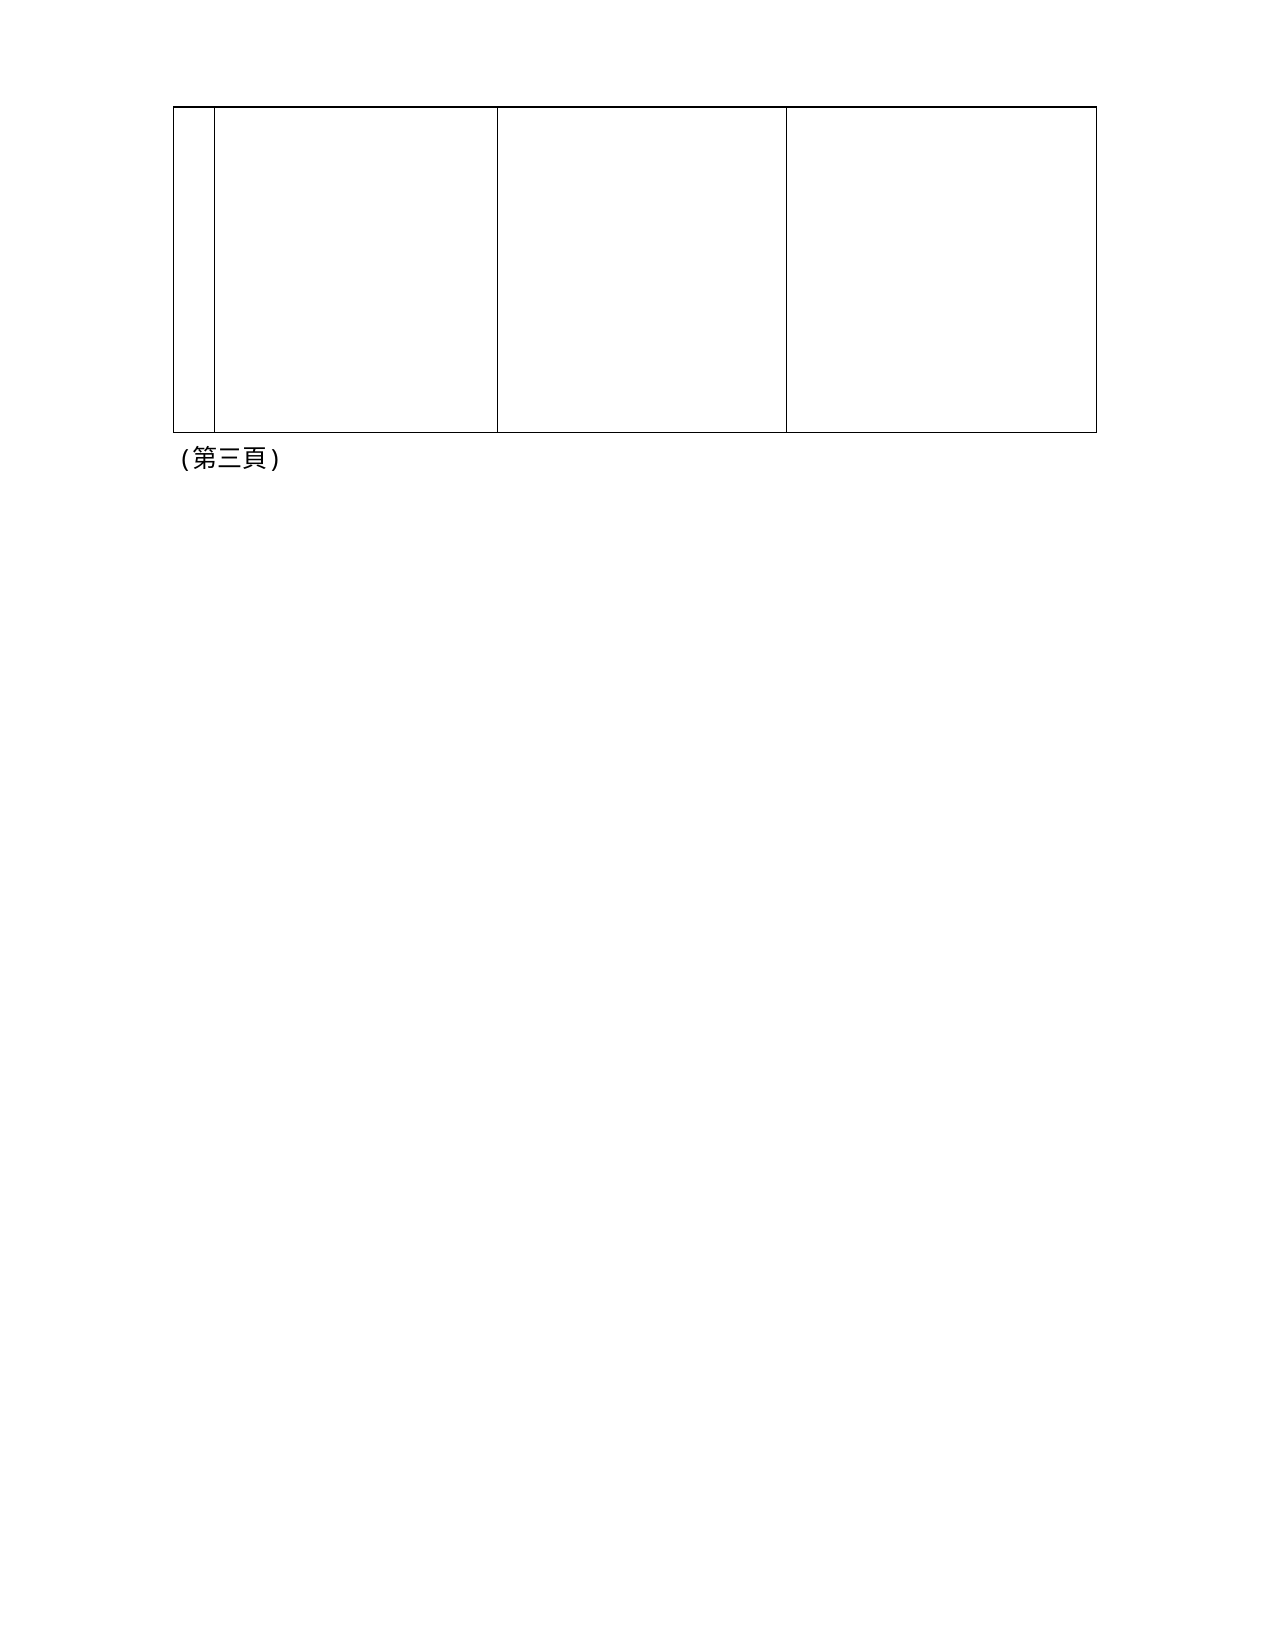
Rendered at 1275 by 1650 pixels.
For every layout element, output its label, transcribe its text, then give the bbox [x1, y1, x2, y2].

table_cell [787, 108, 1096, 432]
table_cell [498, 108, 786, 432]
table_cell [215, 108, 497, 432]
table_cell [174, 108, 214, 432]
text (第三頁) [177, 438, 1098, 474]
